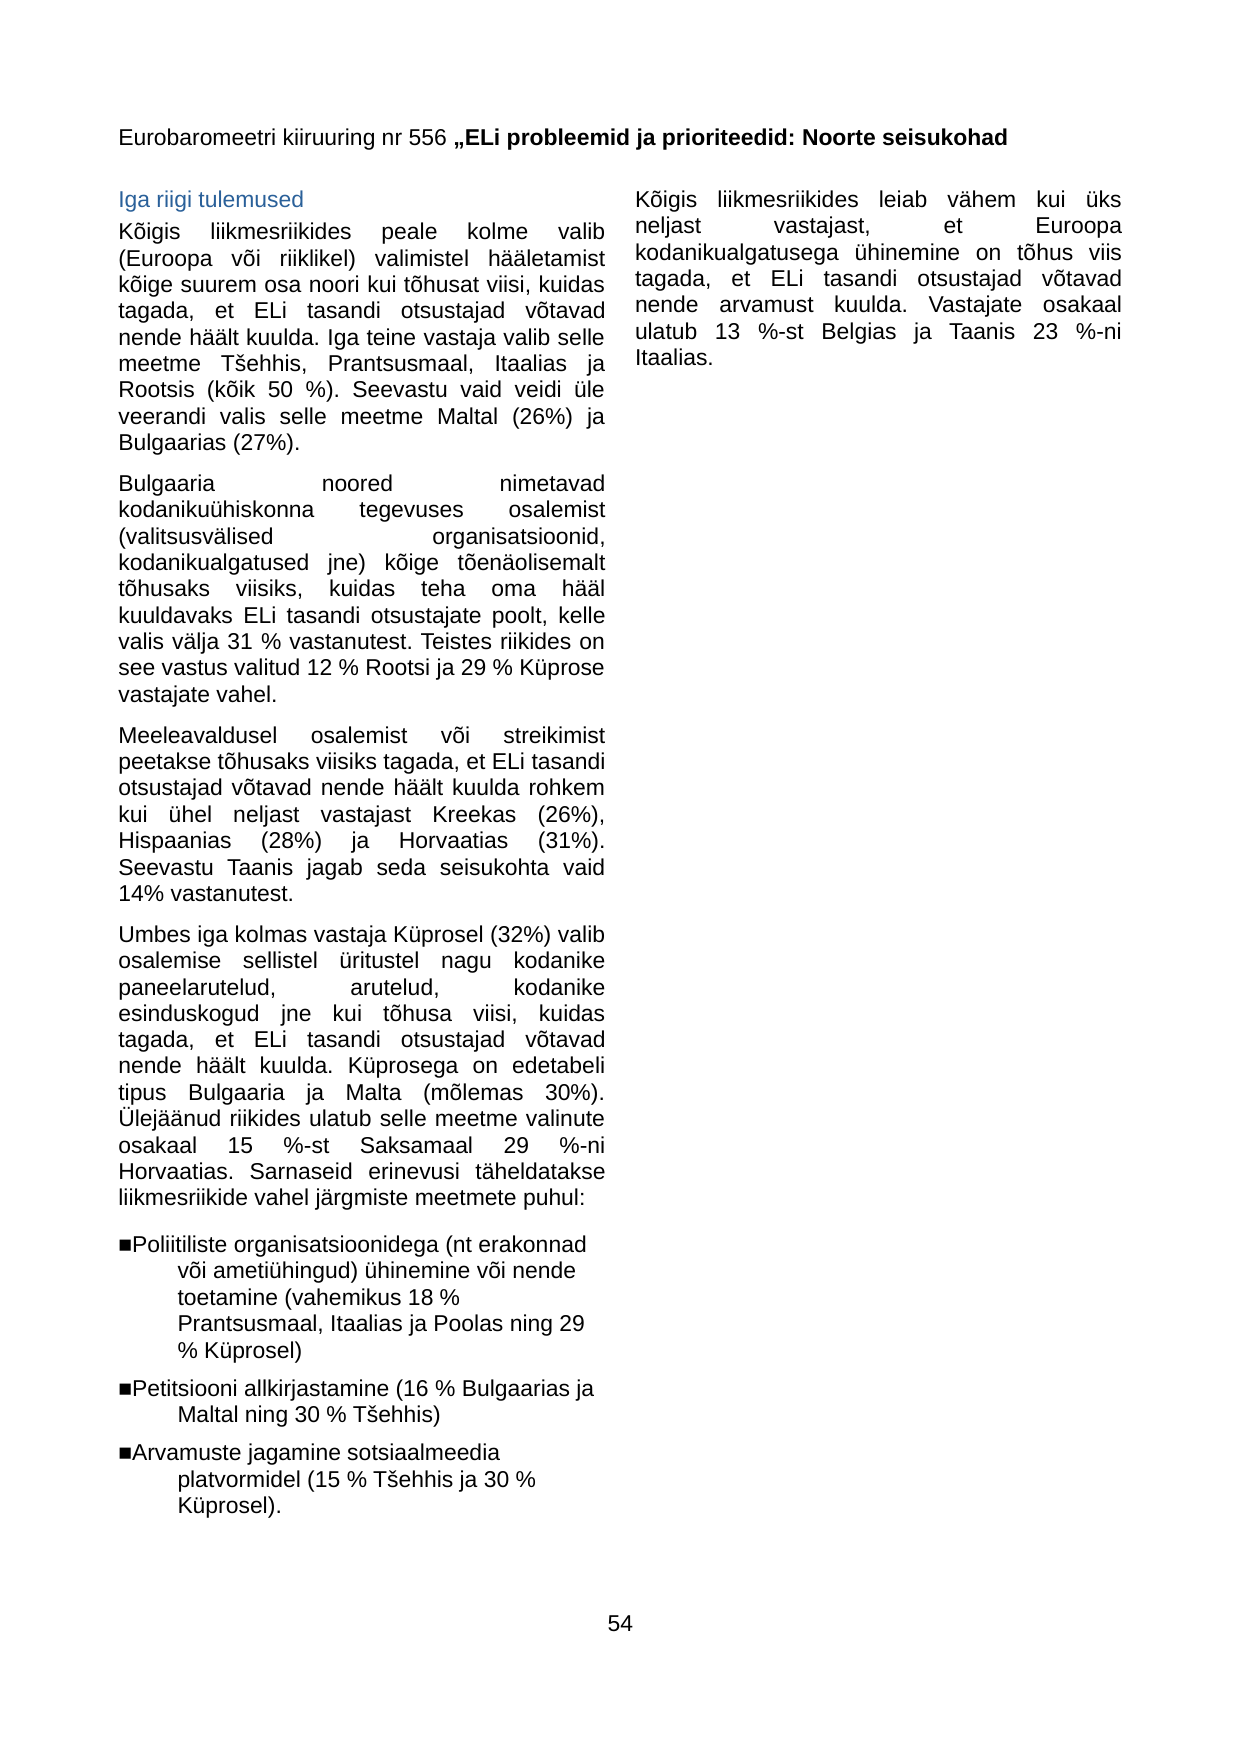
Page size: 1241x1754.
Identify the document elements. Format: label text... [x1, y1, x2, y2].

text ■Arvamuste jagamine sotsiaalmeedia platvormidel (15 % Tšehhis ja 30 % Küprosel). [118, 1439, 605, 1518]
text Meeleavaldusel osalemist või streikimist peetakse tõhusaks viisiks tagada, et ELi tasandi otsustajad võtavad nende häält kuulda rohkem kui ühel neljast vastajast Kreekas (26%), Hispaanias (28%) ja Horvaatias (31%). Seevastu Taanis jagab seda seisukohta vaid 14% vastanutest. [118, 722, 605, 906]
text Iga riigi tulemused [118, 186, 605, 212]
text Kõigis liikmesriikides peale kolme valib (Euroopa või riiklikel) valimistel hääletamist kõige suurem osa noori kui tõhusat viisi, kuidas tagada, et ELi tasandi otsustajad võtavad nende häält kuulda. Iga teine vastaja valib selle meetme Tšehhis, Prantsusmaal, Itaalias ja Rootsis (kõik 50 %). Seevastu vaid veidi üle veerandi valis selle meetme Maltal (26%) ja Bulgaarias (27%). [118, 218, 605, 455]
text Kõigis liikmesriikides leiab vähem kui üks neljast vastajast, et Euroopa kodanikualgatusega ühinemine on tõhus viis tagada, et ELi tasandi otsustajad võtavad nende arvamust kuulda. Vastajate osakaal ulatub 13 %-st Belgias ja Taanis 23 %-ni Itaalias. [635, 186, 1122, 370]
text Bulgaaria noored nimetavad kodanikuühiskonna tegevuses osalemist (valitsusvälised organisatsioonid, kodanikualgatused jne) kõige tõenäolisemalt tõhusaks viisiks, kuidas teha oma hääl kuuldavaks ELi tasandi otsustajate poolt, kelle valis välja 31 % vastanutest. Teistes riikides on see vastus valitud 12 % Rootsi ja 29 % Küprose vastajate vahel. [118, 470, 605, 707]
text ■Petitsiooni allkirjastamine (16 % Bulgaarias ja Maltal ning 30 % Tšehhis) [118, 1375, 605, 1427]
text ■Poliitiliste organisatsioonidega (nt erakonnad või ametiühingud) ühinemine või nende toetamine (vahemikus 18 % Prantsusmaal, Itaalias ja Poolas ning 29 % Küprosel) [118, 1231, 605, 1363]
text Umbes iga kolmas vastaja Küprosel (32%) valib osalemise sellistel üritustel nagu kodanike paneelarutelud, arutelud, kodanike esinduskogud jne kui tõhusa viisi, kuidas tagada, et ELi tasandi otsustajad võtavad nende häält kuulda. Küprosega on edetabeli tipus Bulgaaria ja Malta (mõlemas 30%). Ülejäänud riikides ulatub selle meetme valinute osakaal 15 %-st Saksamaal 29 %-ni Horvaatias. Sarnaseid erinevusi täheldatakse liikmesriikide vahel järgmiste meetmete puhul: [118, 921, 605, 1211]
